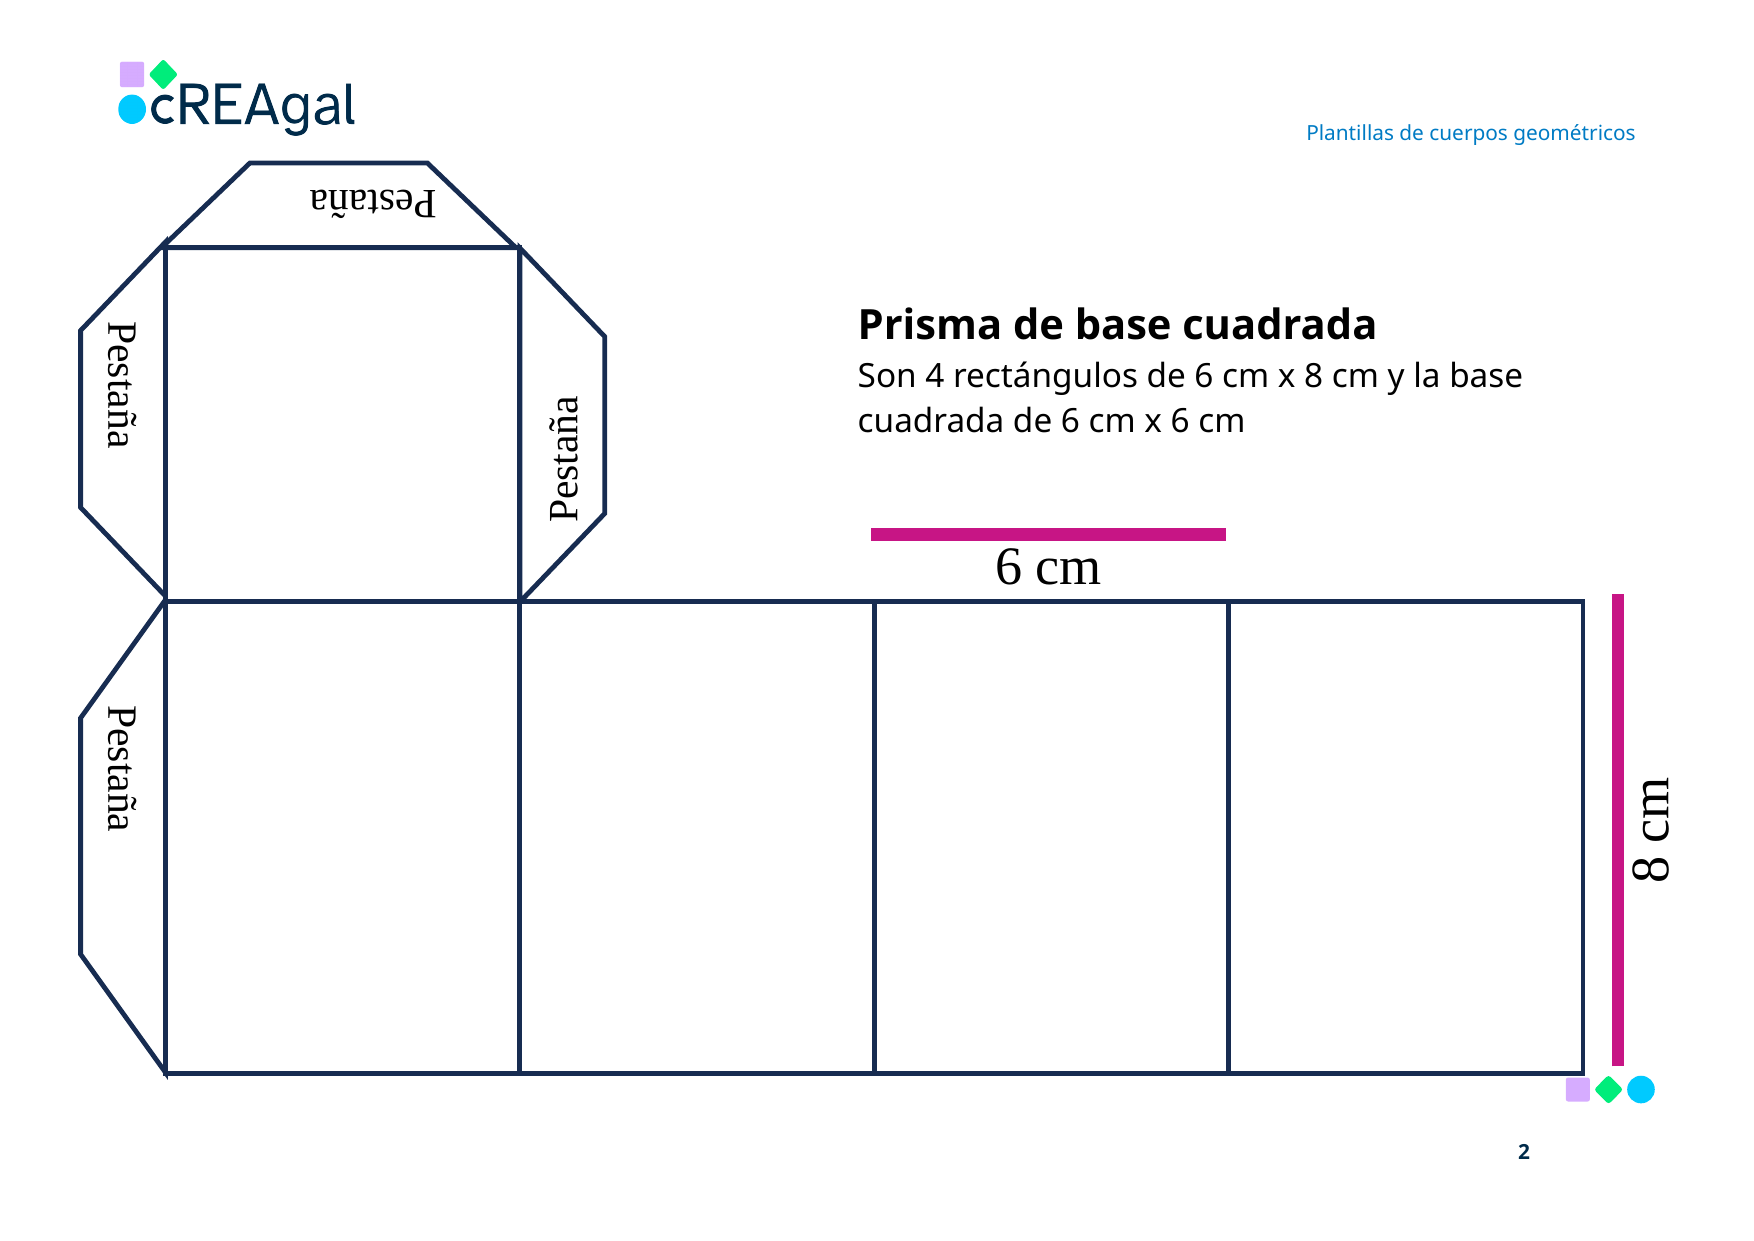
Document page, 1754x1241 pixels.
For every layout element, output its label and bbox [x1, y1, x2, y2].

picture [118, 60, 355, 136]
